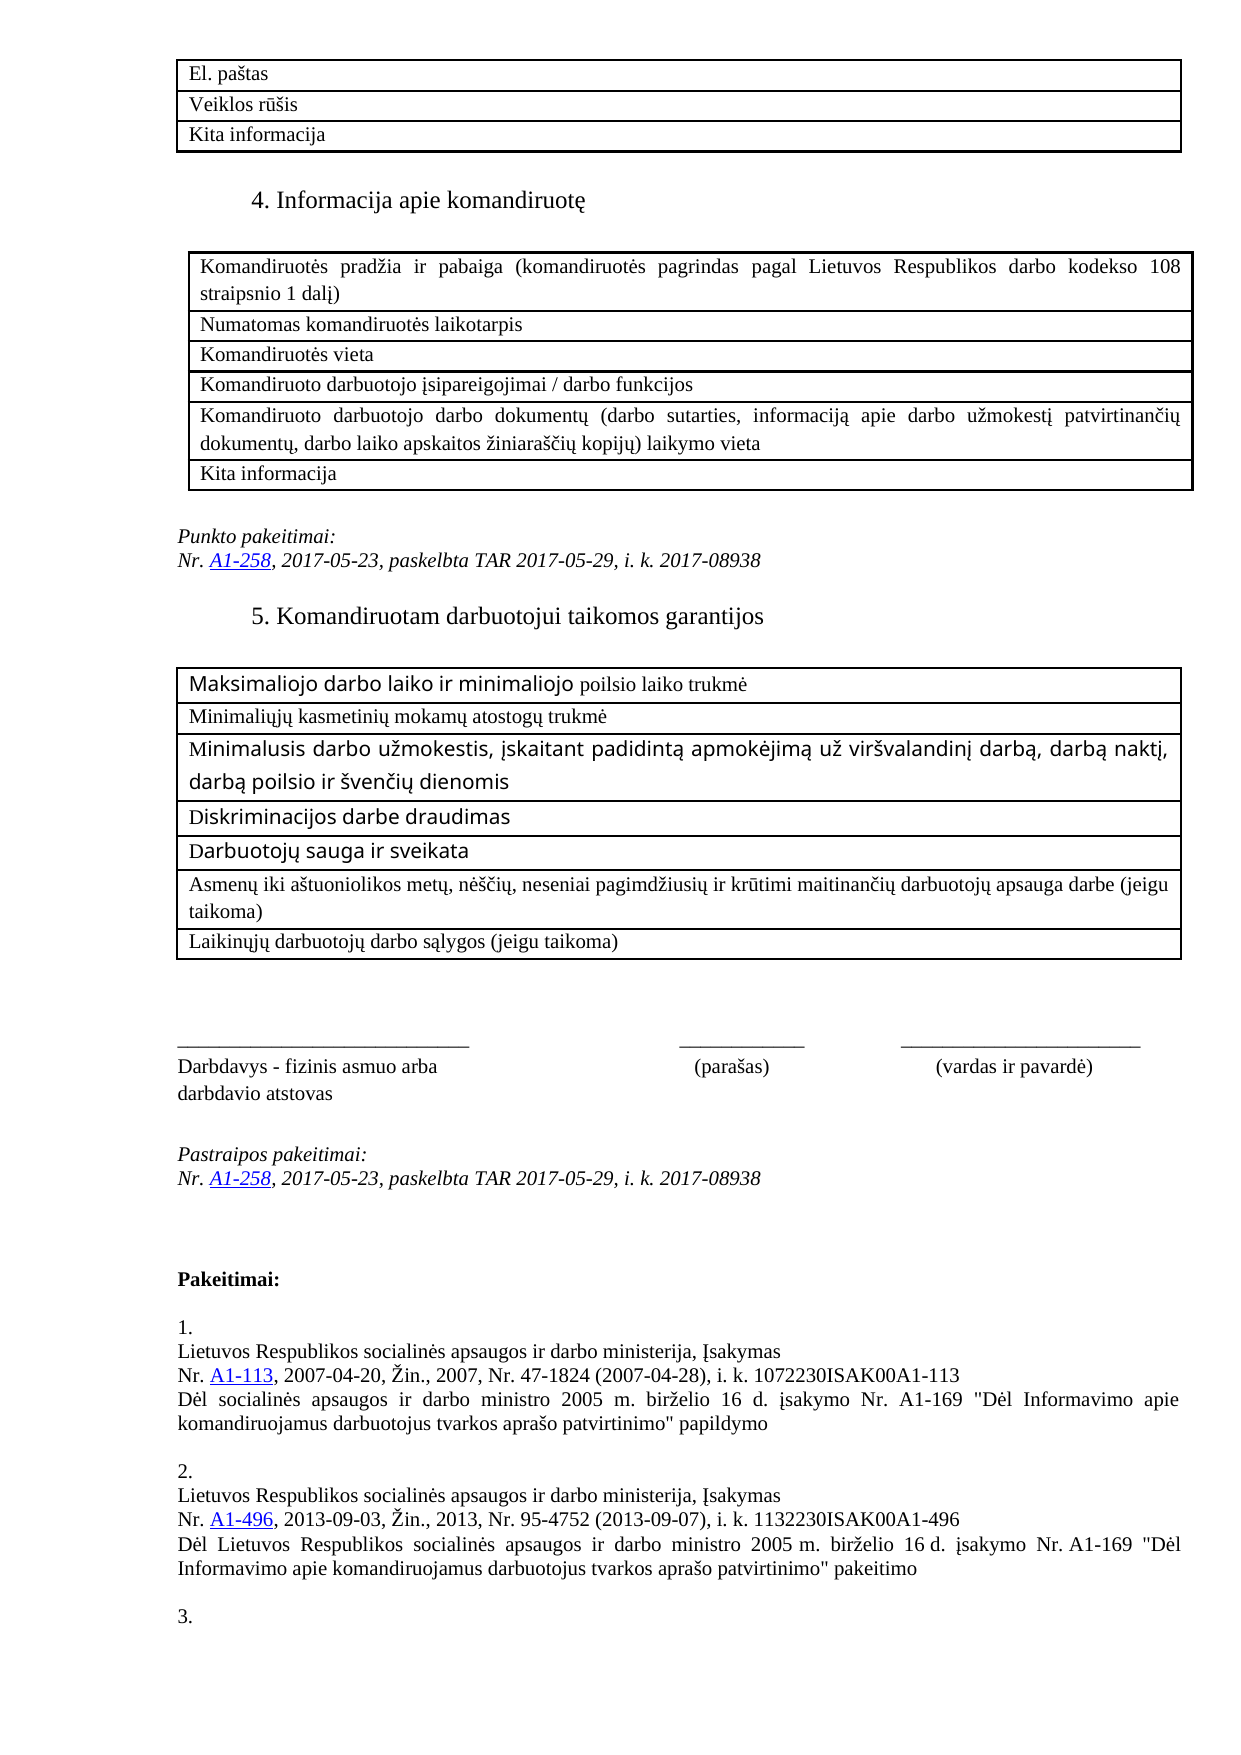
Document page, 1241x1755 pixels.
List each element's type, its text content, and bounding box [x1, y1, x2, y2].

table_cell Minimaliųjų kasmetinių mokamų atostogų trukmė [178, 704, 1180, 732]
table_cell El. paštas [178, 61, 1180, 89]
text Punkto pakeitimai: [177, 524, 1181, 548]
text Nr. A1-258, 2017-05-23, paskelbta TAR 2017-05-29, i. k. 2017-08938 [177, 548, 1181, 572]
text Pastraipos pakeitimai: [177, 1142, 1181, 1166]
text Nr. A1-258, 2017-05-23, paskelbta TAR 2017-05-29, i. k. 2017-08938 [177, 1166, 1181, 1190]
text Dėl Lietuvos Respublikos socialinės apsaugos ir darbo ministro 2005 m. birželio 16 d. įsakymo Nr. A1-169 "Dėl Informavimo apie komandiruojamus darbuotojus tvarkos aprašo patvirtinimo" pakeitimo [177, 1531, 1181, 1579]
table_cell Numatomas komandiruotės laikotarpis [190, 312, 1191, 340]
text ____________________________ ____________ _______________________ [177, 1026, 1181, 1050]
text 2. [177, 1459, 1181, 1483]
text Lietuvos Respublikos socialinės apsaugos ir darbo ministerija, Įsakymas [177, 1483, 1181, 1507]
text darbdavio atstovas [177, 1081, 1181, 1105]
table_cell Kita informacija [190, 461, 1191, 489]
text Dėl socialinės apsaugos ir darbo ministro 2005 m. birželio 16 d. įsakymo Nr. A1-169 "Dėl Informavimo apie komandiruojamus darbuotojus tvarkos aprašo patvirtinimo" papildymo [177, 1387, 1181, 1435]
table_cell Darbuotojų sauga ir sveikata [178, 837, 1180, 869]
table_header Maksimaliojo darbo laiko ir minimaliojo poilsio laiko trukmė [178, 669, 1180, 702]
table_cell Minimalusis darbo užmokestis, įskaitant padidintą apmokėjimą už viršvalandinį darbą, darbą naktį, darbą poilsio ir švenčių dienomis [178, 735, 1180, 800]
text Pakeitimai: [177, 1267, 1181, 1291]
text 1. [177, 1315, 1181, 1339]
text Darbdavys - fizinis asmuo arba (parašas) (vardas ir pavardė) [177, 1053, 1181, 1078]
table_cell Diskriminacijos darbe draudimas [178, 802, 1180, 834]
table_cell Kita informacija [178, 122, 1180, 150]
table_cell Laikinųjų darbuotojų darbo sąlygos (jeigu taikoma) [178, 930, 1180, 958]
text Nr. A1-113, 2007-04-20, Žin., 2007, Nr. 47-1824 (2007-04-28), i. k. 1072230ISAK00A1-113 [177, 1363, 1181, 1387]
text 5. Komandiruotam darbuotojui taikomos garantijos [177, 601, 1181, 630]
text 3. [177, 1604, 1181, 1628]
text Lietuvos Respublikos socialinės apsaugos ir darbo ministerija, Įsakymas [177, 1339, 1181, 1363]
table_cell Komandiruoto darbuotojo įsipareigojimai / darbo funkcijos [190, 373, 1191, 401]
table_cell Komandiruoto darbuotojo darbo dokumentų (darbo sutarties, informaciją apie darbo užmokestį patvirtinančių dokumentų, darbo laiko apskaitos žiniaraščių kopijų) laikymo vieta [190, 403, 1191, 459]
table_cell Veiklos rūšis [178, 92, 1180, 120]
table_cell Komandiruotės vieta [190, 342, 1191, 370]
text Nr. A1-496, 2013-09-03, Žin., 2013, Nr. 95-4752 (2013-09-07), i. k. 1132230ISAK00A1-496 [177, 1507, 1181, 1531]
table_header Komandiruotės pradžia ir pabaiga (komandiruotės pagrindas pagal Lietuvos Respublikos darbo kodekso 108 straipsnio 1 dalį) [190, 254, 1191, 309]
table_cell Asmenų iki aštuoniolikos metų, nėščių, neseniai pagimdžiusių ir krūtimi maitinančių darbuotojų apsauga darbe (jeigu taikoma) [178, 871, 1180, 927]
text 4. Informacija apie komandiruotę [177, 185, 1181, 214]
